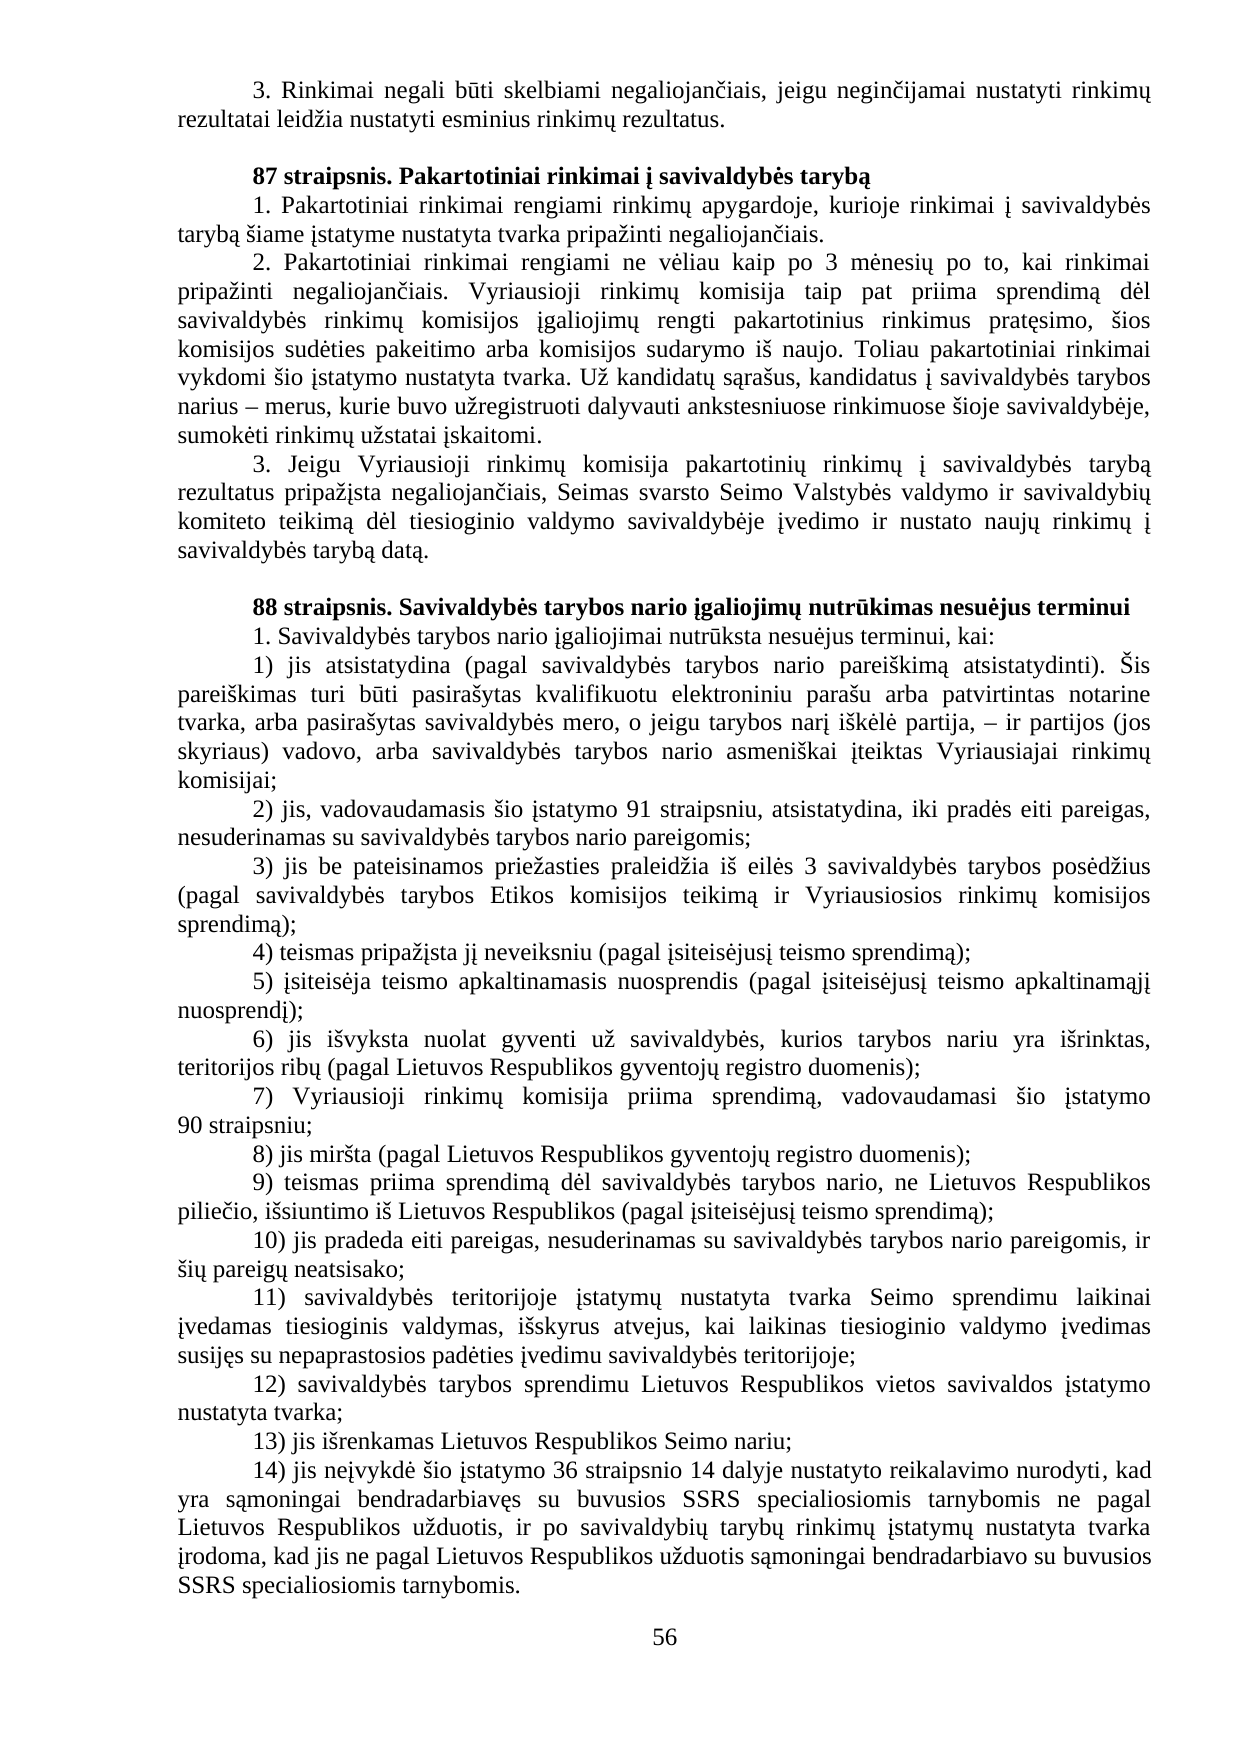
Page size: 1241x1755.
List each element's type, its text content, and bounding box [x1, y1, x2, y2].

text 1. Savivaldybės tarybos nario įgaliojimai nutrūksta nesuėjus terminui, kai: [177, 621, 1152, 650]
text 87 straipsnis. Pakartotiniai rinkimai į savivaldybės tarybą [177, 161, 1152, 190]
text 1) jis atsistatydina (pagal savivaldybės tarybos nario pareiškimą atsistatydinti). Šis pareiškimas turi būti pasirašytas kvalifikuotu elektroniniu parašu arba patvirtintas notarine tvarka, arba pasirašytas savivaldybės mero, o jeigu tarybos narį iškėlė partija, – ir partijos (jos skyriaus) vadovo, arba savivaldybės tarybos nario asmeniškai įteiktas Vyriausiajai rinkimų komisijai; [177, 650, 1152, 794]
text 3. Rinkimai negali būti skelbiami negaliojančiais, jeigu neginčijamai nustatyti rinkimų rezultatai leidžia nustatyti esminius rinkimų rezultatus. [177, 75, 1152, 132]
text 13) jis išrenkamas Lietuvos Respublikos Seimo nariu; [177, 1426, 1152, 1455]
text 6) jis išvyksta nuolat gyventi už savivaldybės, kurios tarybos nariu yra išrinktas, teritorijos ribų (pagal Lietuvos Respublikos gyventojų registro duomenis); [177, 1024, 1152, 1081]
text 7) Vyriausioji rinkimų komisija priima sprendimą, vadovaudamasi šio įstatymo 90 straipsniu; [177, 1081, 1152, 1139]
text 9) teismas priima sprendimą dėl savivaldybės tarybos nario, ne Lietuvos Respublikos piliečio, išsiuntimo iš Lietuvos Respublikos (pagal įsiteisėjusį teismo sprendimą); [177, 1167, 1152, 1225]
text 12) savivaldybės tarybos sprendimu Lietuvos Respublikos vietos savivaldos įstatymo nustatyta tvarka; [177, 1369, 1152, 1426]
text 2) jis, vadovaudamasis šio įstatymo 91 straipsniu, atsistatydina, iki pradės eiti pareigas, nesuderinamas su savivaldybės tarybos nario pareigomis; [177, 794, 1152, 851]
text 3. Jeigu Vyriausioji rinkimų komisija pakartotinių rinkimų į savivaldybės tarybą rezultatus pripažįsta negaliojančiais, Seimas svarsto Seimo Valstybės valdymo ir savivaldybių komiteto teikimą dėl tiesioginio valdymo savivaldybėje įvedimo ir nustato naujų rinkimų į savivaldybės tarybą datą. [177, 449, 1152, 564]
text 10) jis pradeda eiti pareigas, nesuderinamas su savivaldybės tarybos nario pareigomis, ir šių pareigų neatsisako; [177, 1225, 1152, 1282]
text 4) teismas pripažįsta jį neveiksniu (pagal įsiteisėjusį teismo sprendimą); [177, 937, 1152, 966]
text 8) jis miršta (pagal Lietuvos Respublikos gyventojų registro duomenis); [177, 1139, 1152, 1167]
text 88 straipsnis. Savivaldybės tarybos nario įgaliojimų nutrūkimas nesuėjus terminui [177, 592, 1152, 621]
text 11) savivaldybės teritorijoje įstatymų nustatyta tvarka Seimo sprendimu laikinai įvedamas tiesioginis valdymas, išskyrus atvejus, kai laikinas tiesioginio valdymo įvedimas susijęs su nepaprastosios padėties įvedimu savivaldybės teritorijoje; [177, 1282, 1152, 1369]
text 5) įsiteisėja teismo apkaltinamasis nuosprendis (pagal įsiteisėjusį teismo apkaltinamąjį nuosprendį); [177, 966, 1152, 1024]
text 1. Pakartotiniai rinkimai rengiami rinkimų apygardoje, kurioje rinkimai į savivaldybės tarybą šiame įstatyme nustatyta tvarka pripažinti negaliojančiais. [177, 190, 1152, 247]
text 14) jis neįvykdė šio įstatymo 36 straipsnio 14 dalyje nustatyto reikalavimo nurodyti, kad yra sąmoningai bendradarbiavęs su buvusios SSRS specialiosiomis tarnybomis ne pagal Lietuvos Respublikos užduotis, ir po savivaldybių tarybų rinkimų įstatymų nustatyta tvarka įrodoma, kad jis ne pagal Lietuvos Respublikos užduotis sąmoningai bendradarbiavo su buvusios SSRS specialiosiomis tarnybomis. [177, 1455, 1152, 1599]
text 2. Pakartotiniai rinkimai rengiami ne vėliau kaip po 3 mėnesių po to, kai rinkimai pripažinti negaliojančiais. Vyriausioji rinkimų komisija taip pat priima sprendimą dėl savivaldybės rinkimų komisijos įgaliojimų rengti pakartotinius rinkimus pratęsimo, šios komisijos sudėties pakeitimo arba komisijos sudarymo iš naujo. Toliau pakartotiniai rinkimai vykdomi šio įstatymo nustatyta tvarka. Už kandidatų sąrašus, kandidatus į savivaldybės tarybos narius – merus, kurie buvo užregistruoti dalyvauti ankstesniuose rinkimuose šioje savivaldybėje, sumokėti rinkimų užstatai įskaitomi. [177, 247, 1152, 449]
text 3) jis be pateisinamos priežasties praleidžia iš eilės 3 savivaldybės tarybos posėdžius (pagal savivaldybės tarybos Etikos komisijos teikimą ir Vyriausiosios rinkimų komisijos sprendimą); [177, 851, 1152, 937]
